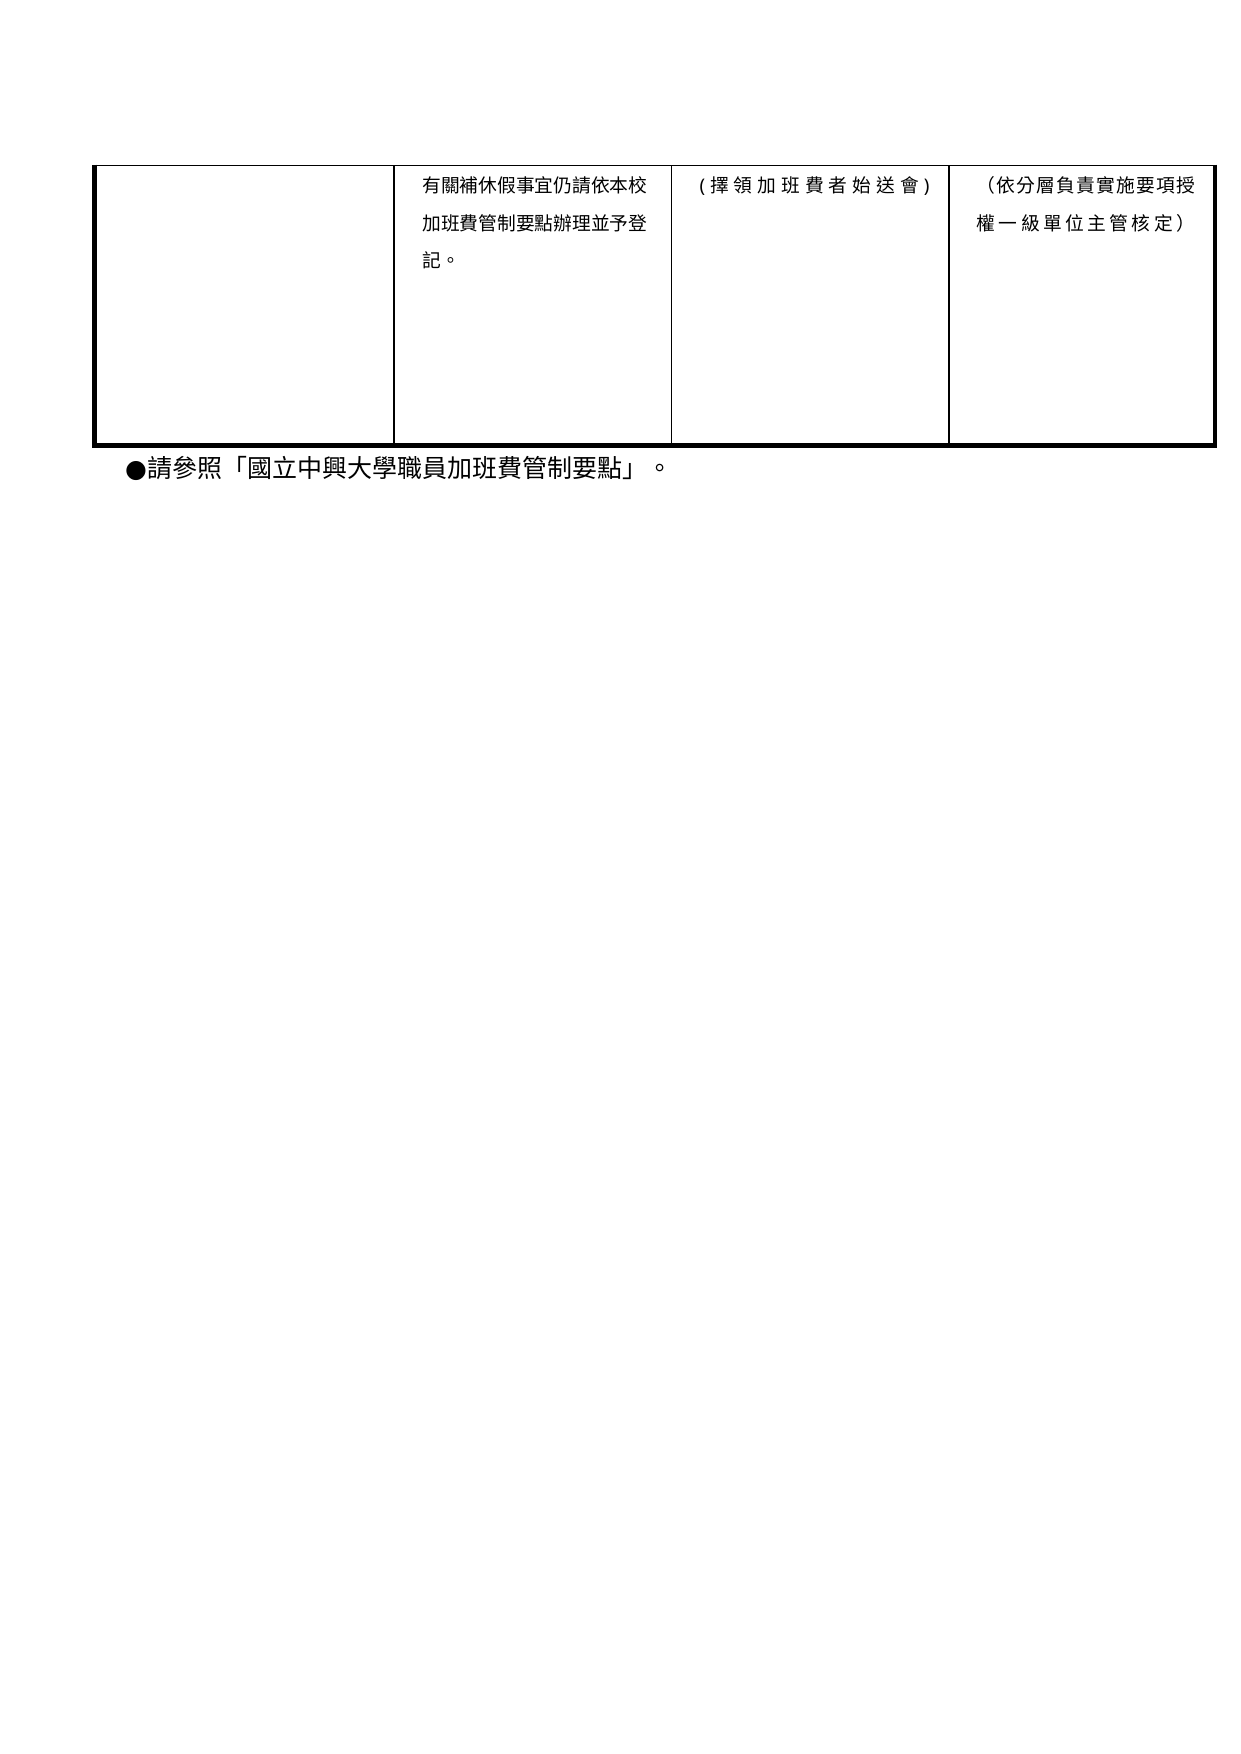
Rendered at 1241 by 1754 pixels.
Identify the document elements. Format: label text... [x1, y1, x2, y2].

table_cell 有關補休假事宜仍請依本校加班費管制要點辦理並予登記。 [395, 166, 671, 443]
text ●請參照「國立中興大學職員加班費管制要點」。 [125, 448, 1165, 485]
table_cell [97, 166, 393, 443]
table_cell (擇領加班費者始送會) [672, 166, 948, 443]
table_cell （依分層負責實施要項授權一級單位主管核定） [950, 166, 1213, 443]
